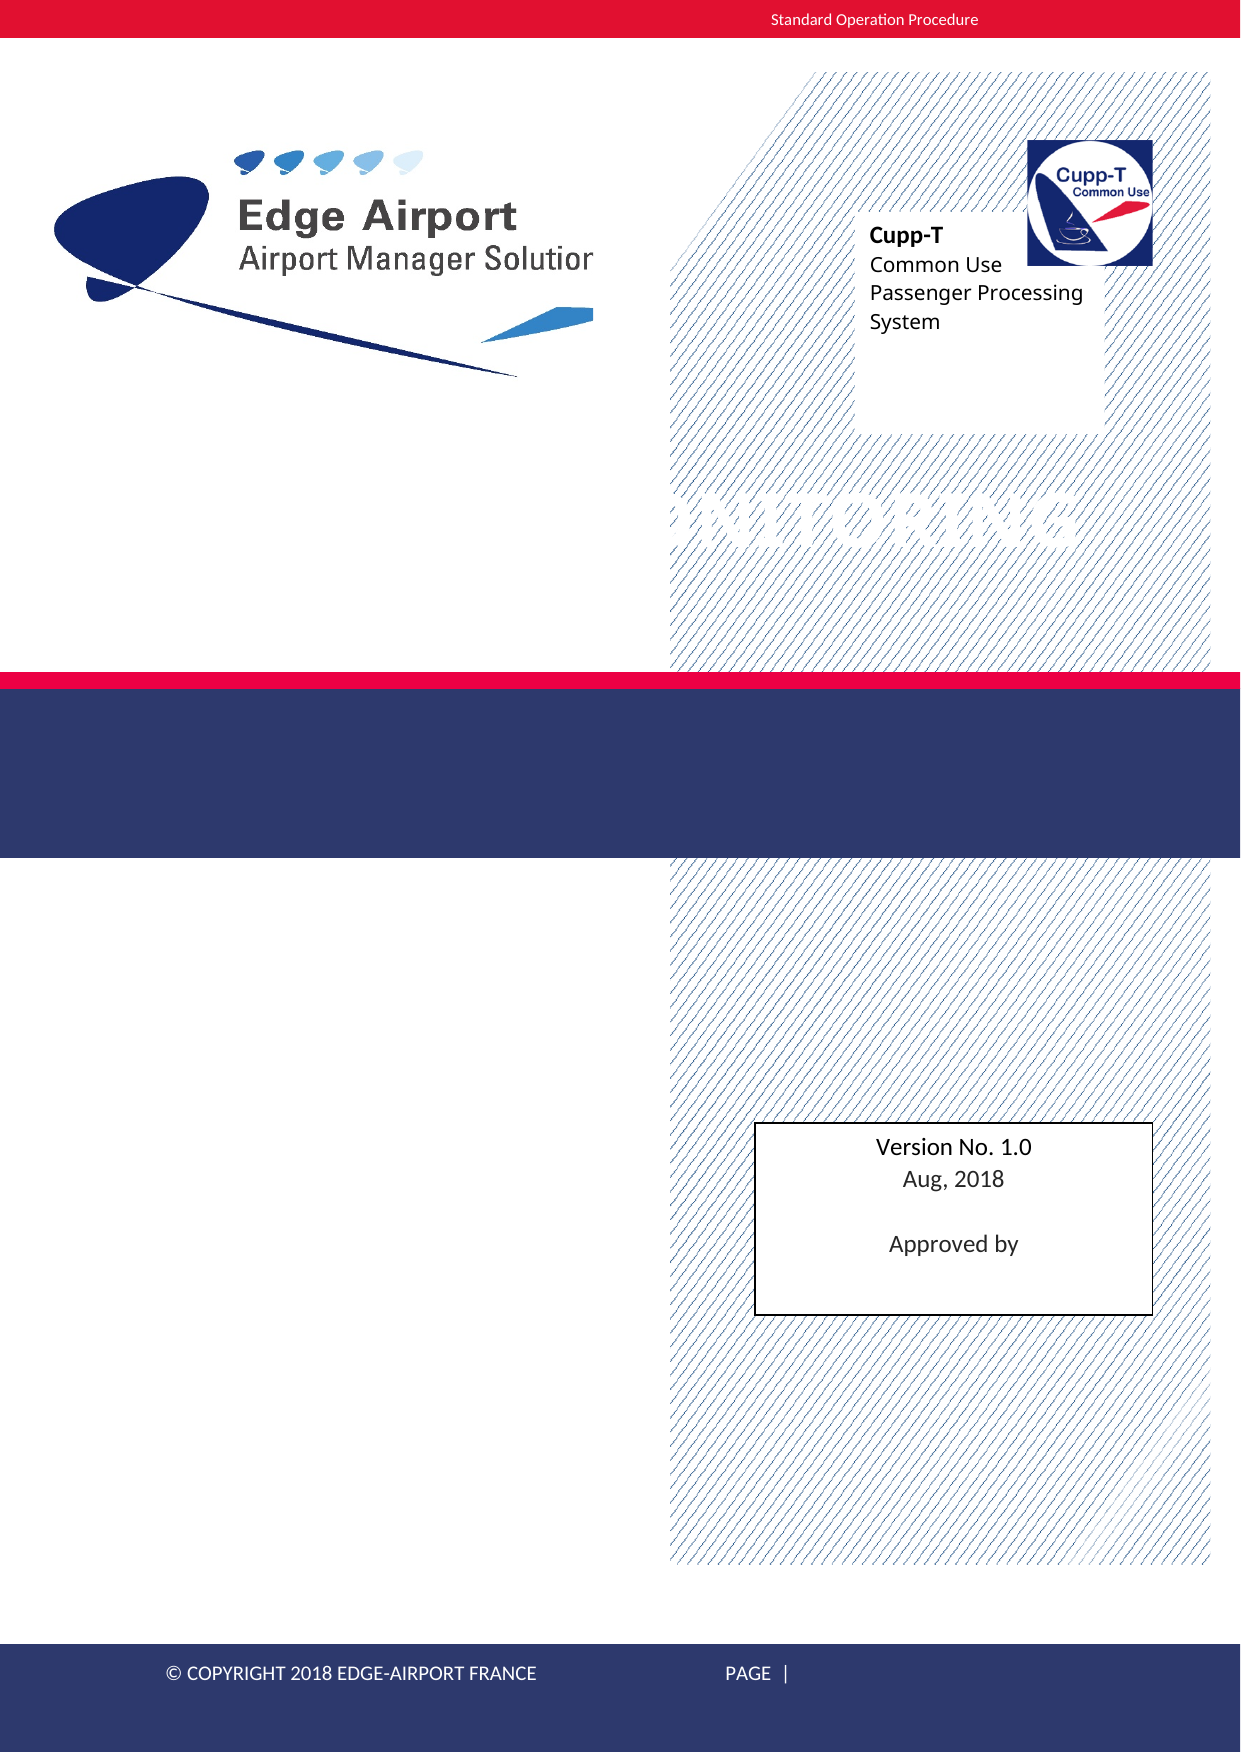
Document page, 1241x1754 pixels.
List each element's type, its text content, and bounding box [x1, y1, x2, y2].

text Aug, 2018 [771, 1163, 1137, 1194]
text Approved by [771, 1228, 1137, 1259]
text Version No. 1.0 [771, 1131, 1137, 1162]
table_cell [118, 603, 668, 638]
table_header CLUSTER MONITORING [118, 426, 668, 603]
table_header CLUSTER MONITORING [651, 502, 668, 538]
